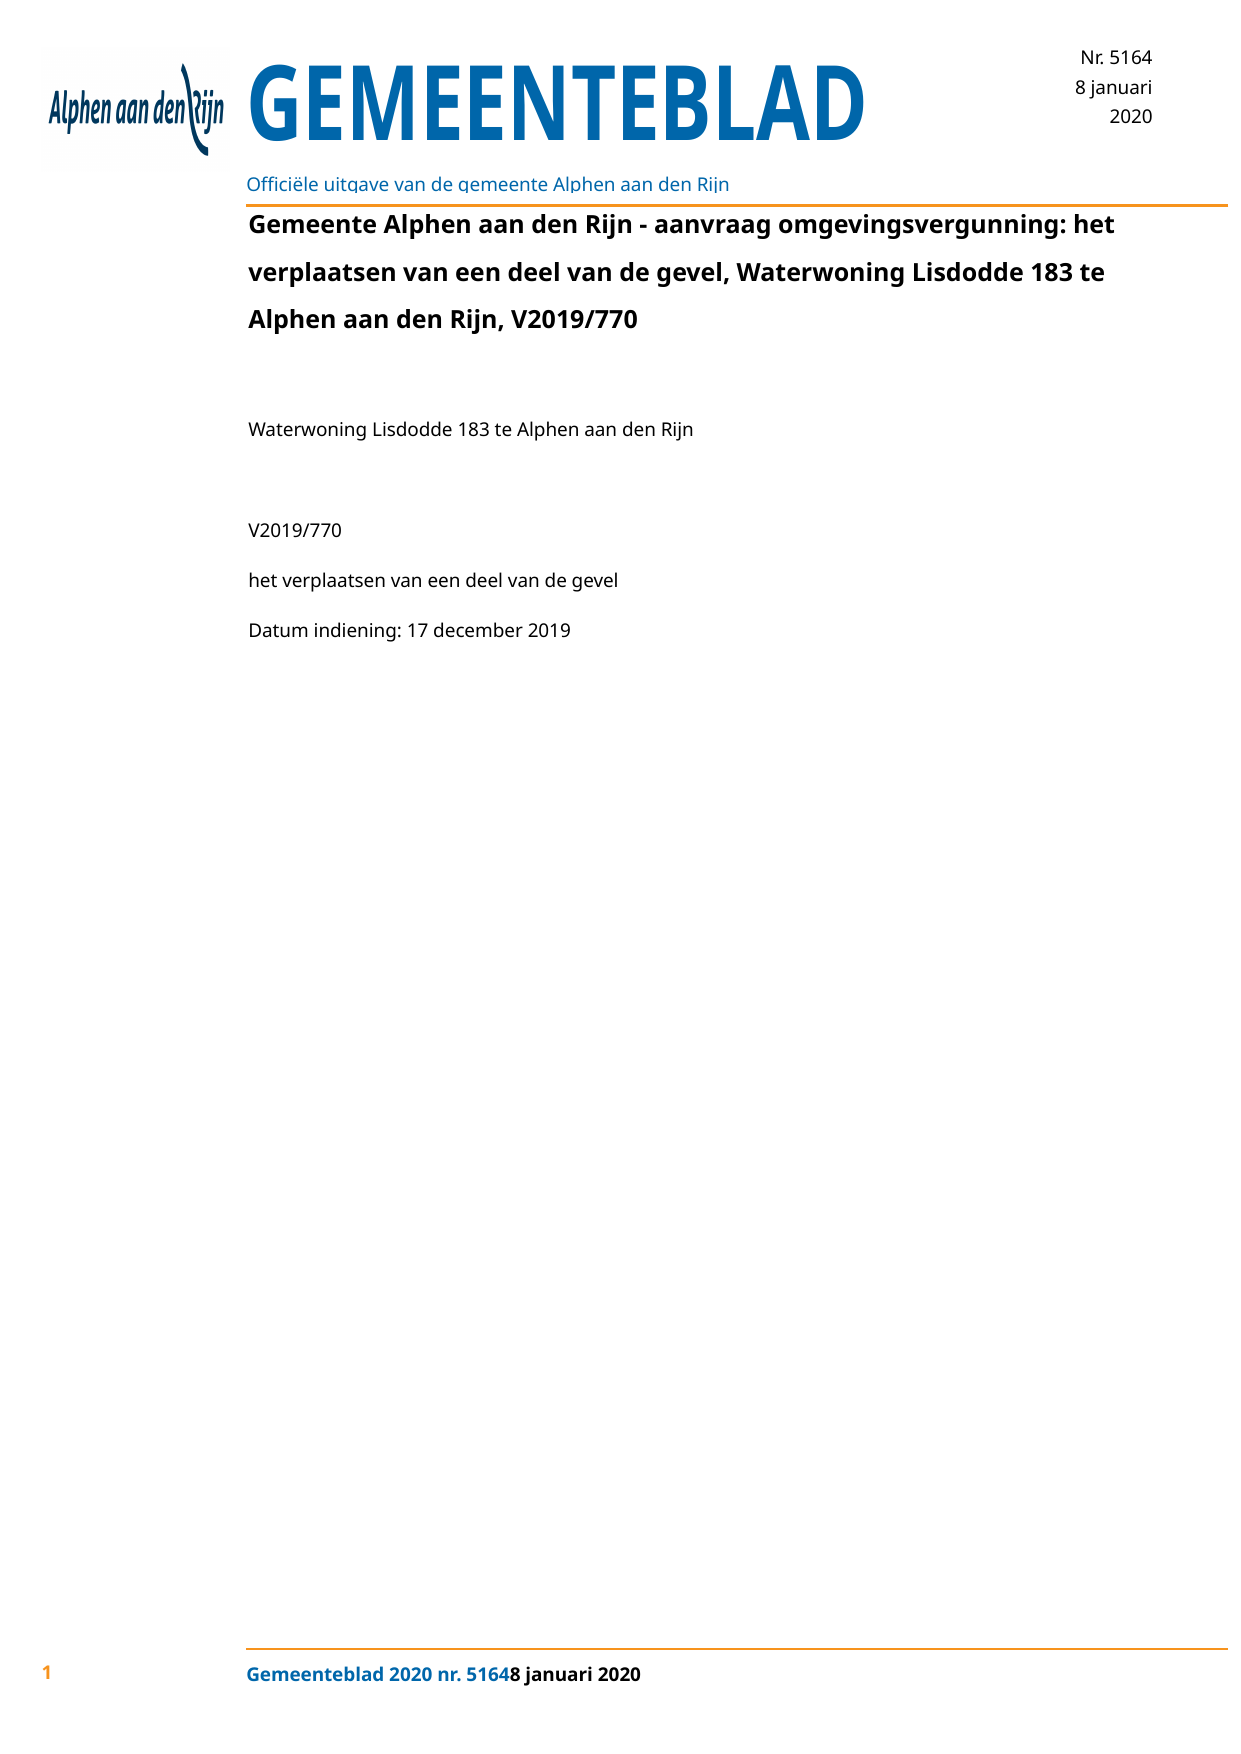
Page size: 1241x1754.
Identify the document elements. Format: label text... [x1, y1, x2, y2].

text Gemeente Alphen aan den Rijn - aanvraag omgevingsvergunning: het verplaatsen van een deel van de gevel, Waterwoning Lisdodde 183 te Alphen aan den Rijn, V2019/770 [248, 207, 1152, 336]
text het verplaatsen van een deel van de gevel [248, 567, 1152, 593]
picture [41, 47, 231, 172]
text V2019/770 [248, 517, 1152, 542]
text Waterwoning Lisdodde 183 te Alphen aan den Rijn [248, 416, 1152, 442]
text Datum indiening: 17 december 2019 [248, 618, 1152, 643]
